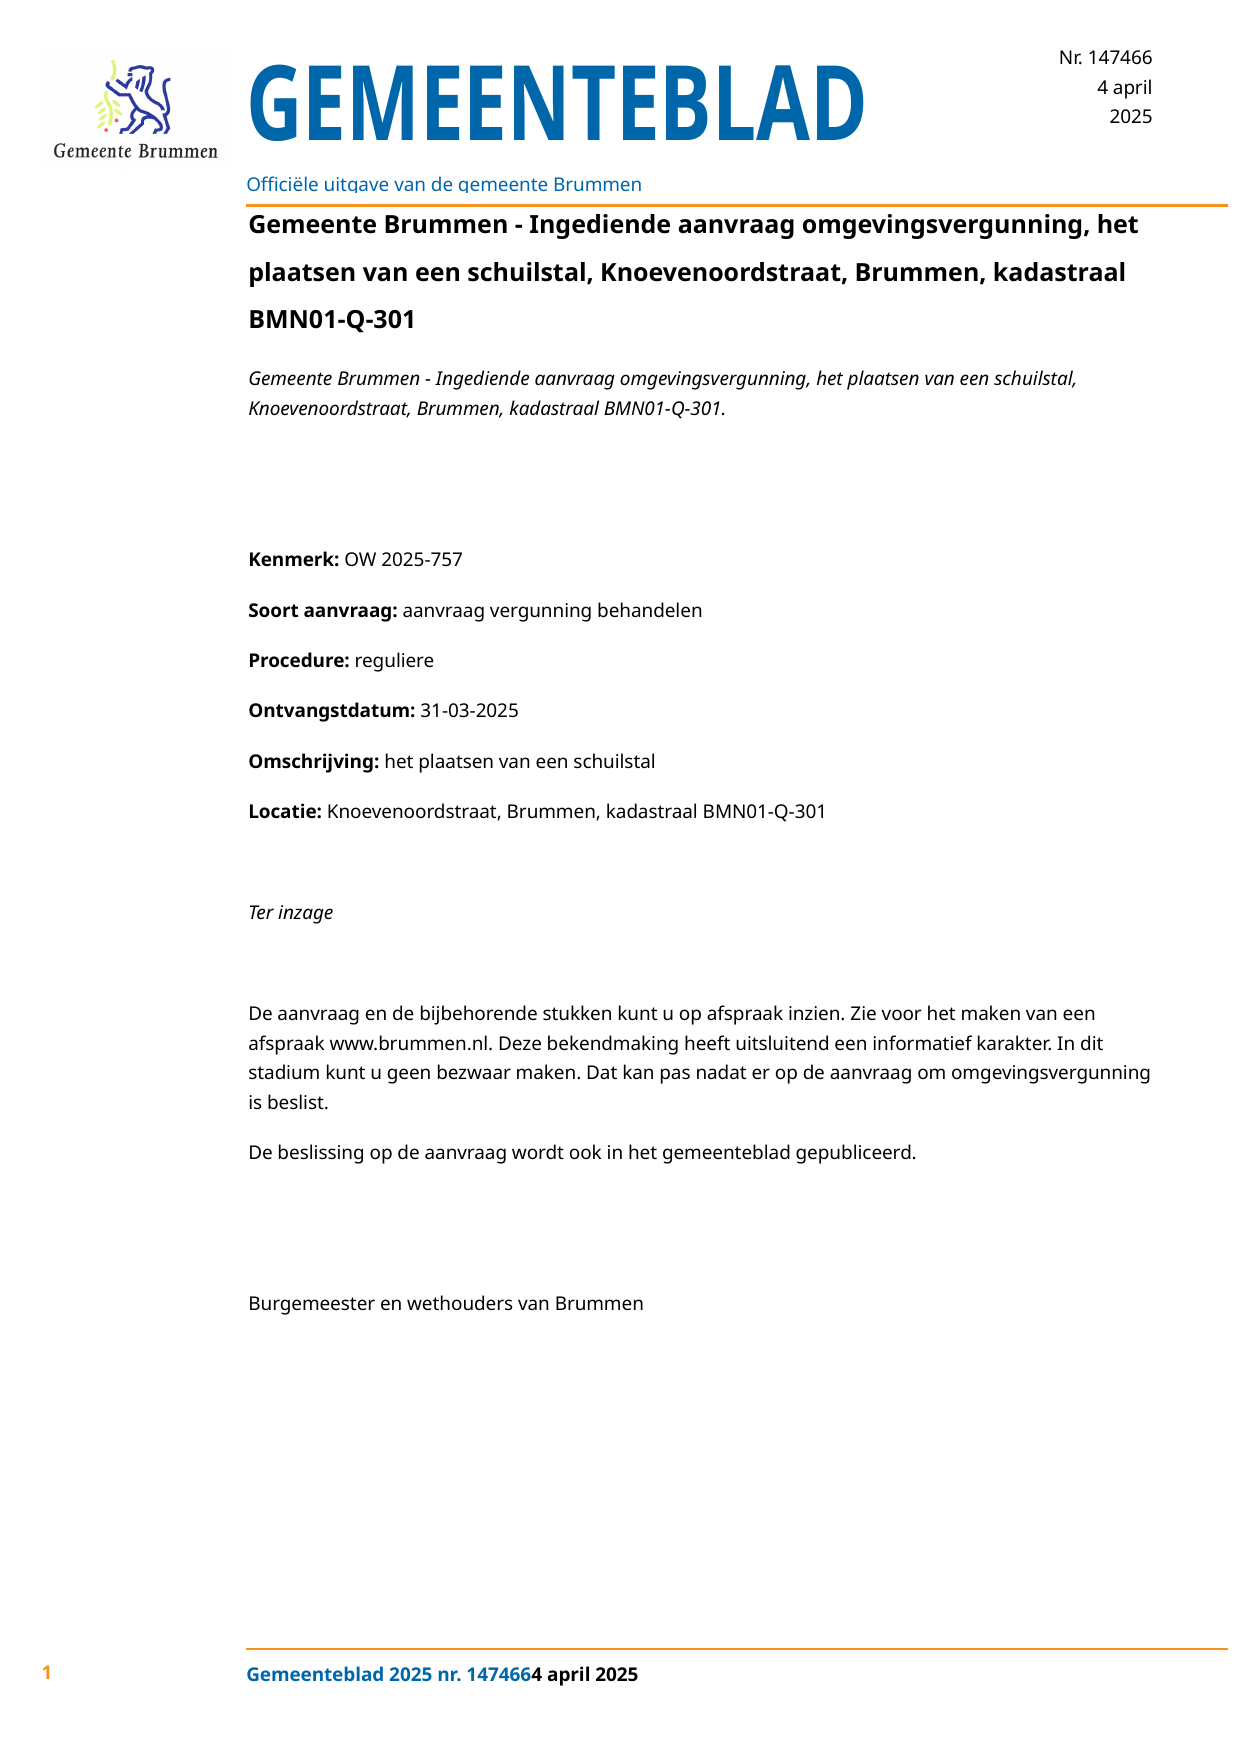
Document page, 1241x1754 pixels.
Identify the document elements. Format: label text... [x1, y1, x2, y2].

text De beslissing op de aanvraag wordt ook in het gemeenteblad gepubliceerd. [248, 1139, 1152, 1165]
text Ter inzage [248, 899, 1152, 925]
text Omschrijving: het plaatsen van een schuilstal [248, 748, 1152, 774]
text Burgemeester en wethouders van Brummen [248, 1291, 1152, 1316]
text Kenmerk: OW 2025-757 [248, 546, 1152, 572]
text De aanvraag en de bijbehorende stukken kunt u op afspraak inzien. Zie voor het maken van een afspraak www.brummen.nl. Deze bekendmaking heeft uitsluitend een informatief karakter. In dit stadium kunt u geen bezwaar maken. Dat kan pas nadat er op de aanvraag om omgevingsvergunning is beslist. [248, 1000, 1152, 1114]
text Ontvangstdatum: 31-03-2025 [248, 698, 1152, 723]
text Procedure: reguliere [248, 647, 1152, 673]
picture [41, 47, 231, 172]
text Gemeente Brummen - Ingediende aanvraag omgevingsvergunning, het plaatsen van een schuilstal, Knoevenoordstraat, Brummen, kadastraal BMN01-Q-301. [248, 366, 1152, 421]
text Locatie: Knoevenoordstraat, Brummen, kadastraal BMN01-Q-301 [248, 798, 1152, 824]
text Soort aanvraag: aanvraag vergunning behandelen [248, 597, 1152, 622]
text Gemeente Brummen - Ingediende aanvraag omgevingsvergunning, het plaatsen van een schuilstal, Knoevenoordstraat, Brummen, kadastraal BMN01-Q-301 [248, 207, 1152, 336]
